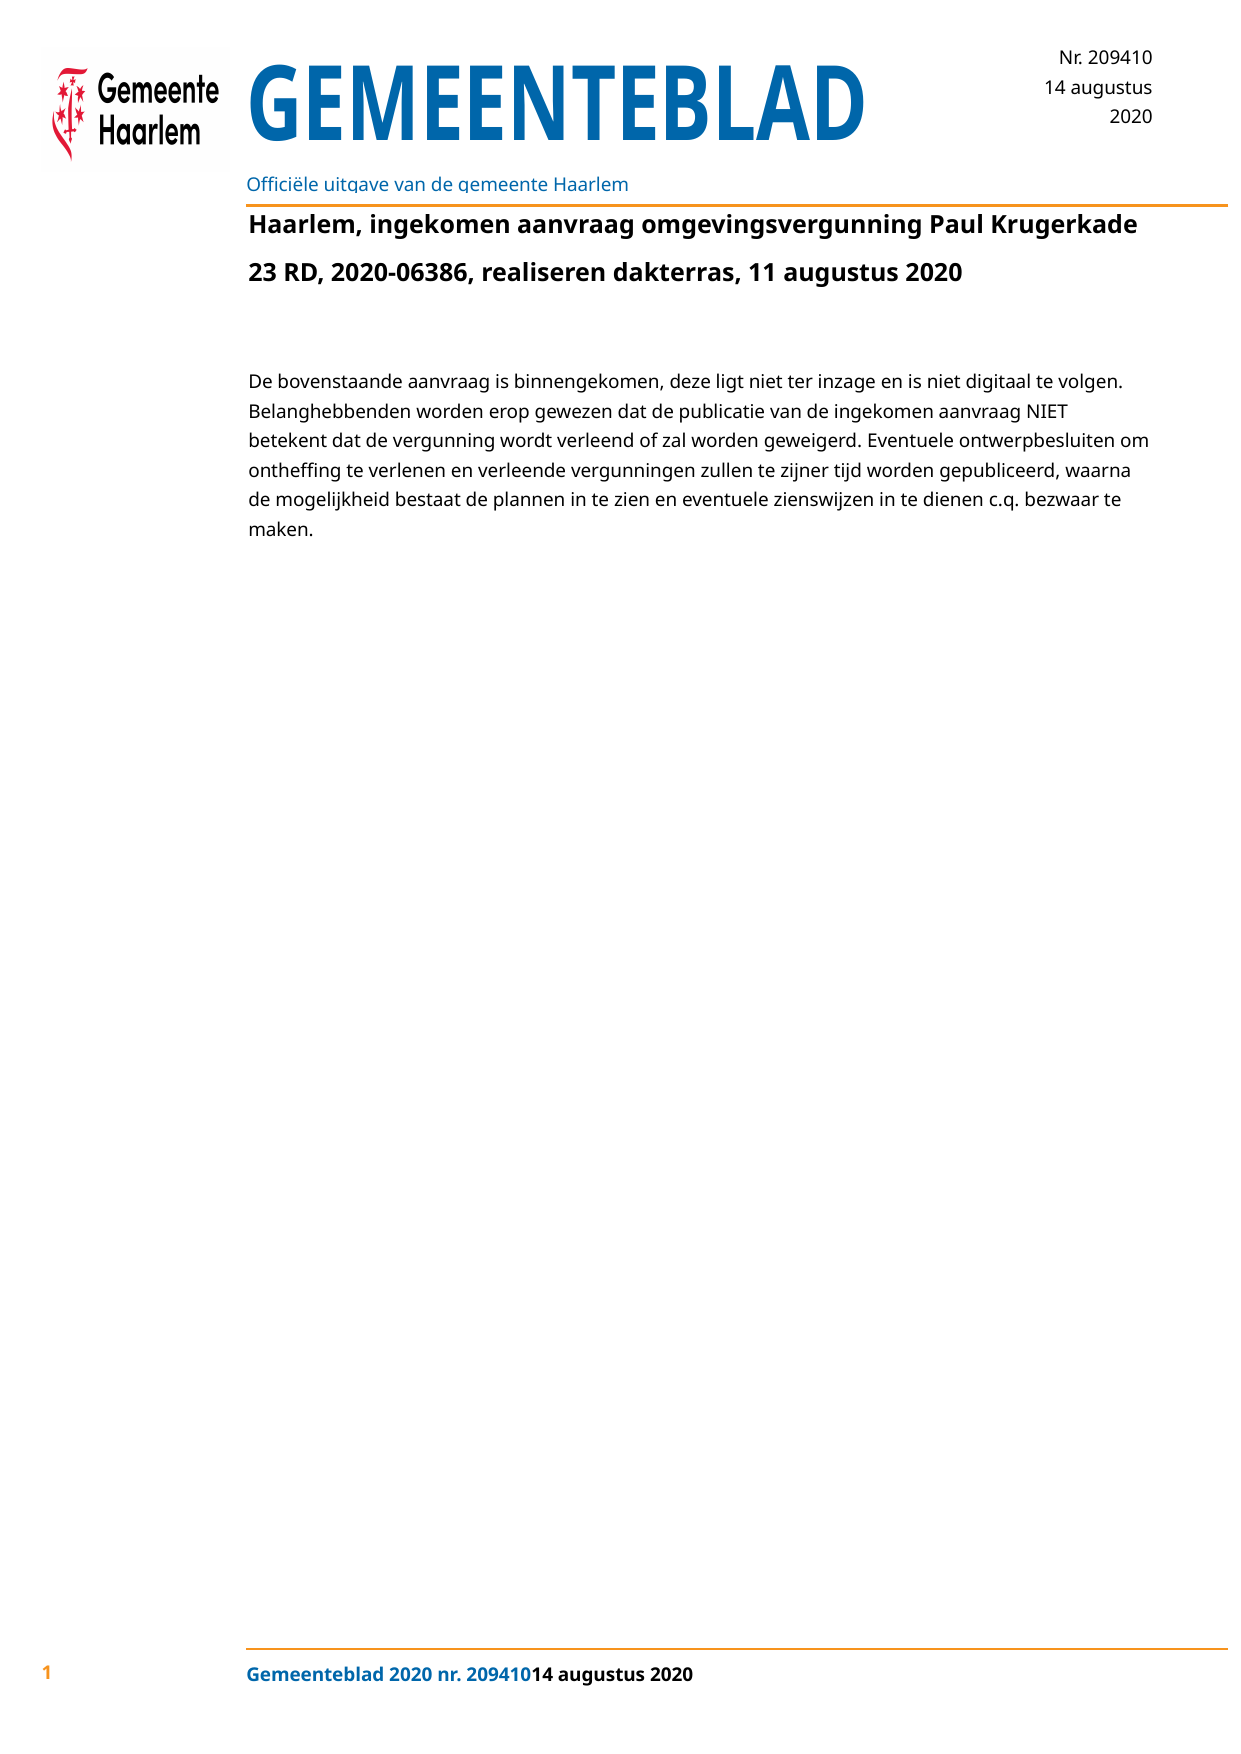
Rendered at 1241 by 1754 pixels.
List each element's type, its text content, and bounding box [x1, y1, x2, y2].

text Haarlem, ingekomen aanvraag omgevingsvergunning Paul Krugerkade 23 RD, 2020-06386, realiseren dakterras, 11 augustus 2020 [248, 207, 1152, 288]
picture [41, 47, 231, 172]
text De bovenstaande aanvraag is binnengekomen, deze ligt niet ter inzage en is niet digitaal te volgen. Belanghebbenden worden erop gewezen dat de publicatie van de ingekomen aanvraag NIET betekent dat de vergunning wordt verleend of zal worden geweigerd. Eventuele ontwerpbesluiten om ontheffing te verlenen en verleende vergunningen zullen te zijner tijd worden gepubliceerd, waarna de mogelijkheid bestaat de plannen in te zien en eventuele zienswijzen in te dienen c.q. bezwaar te maken. [248, 368, 1152, 542]
